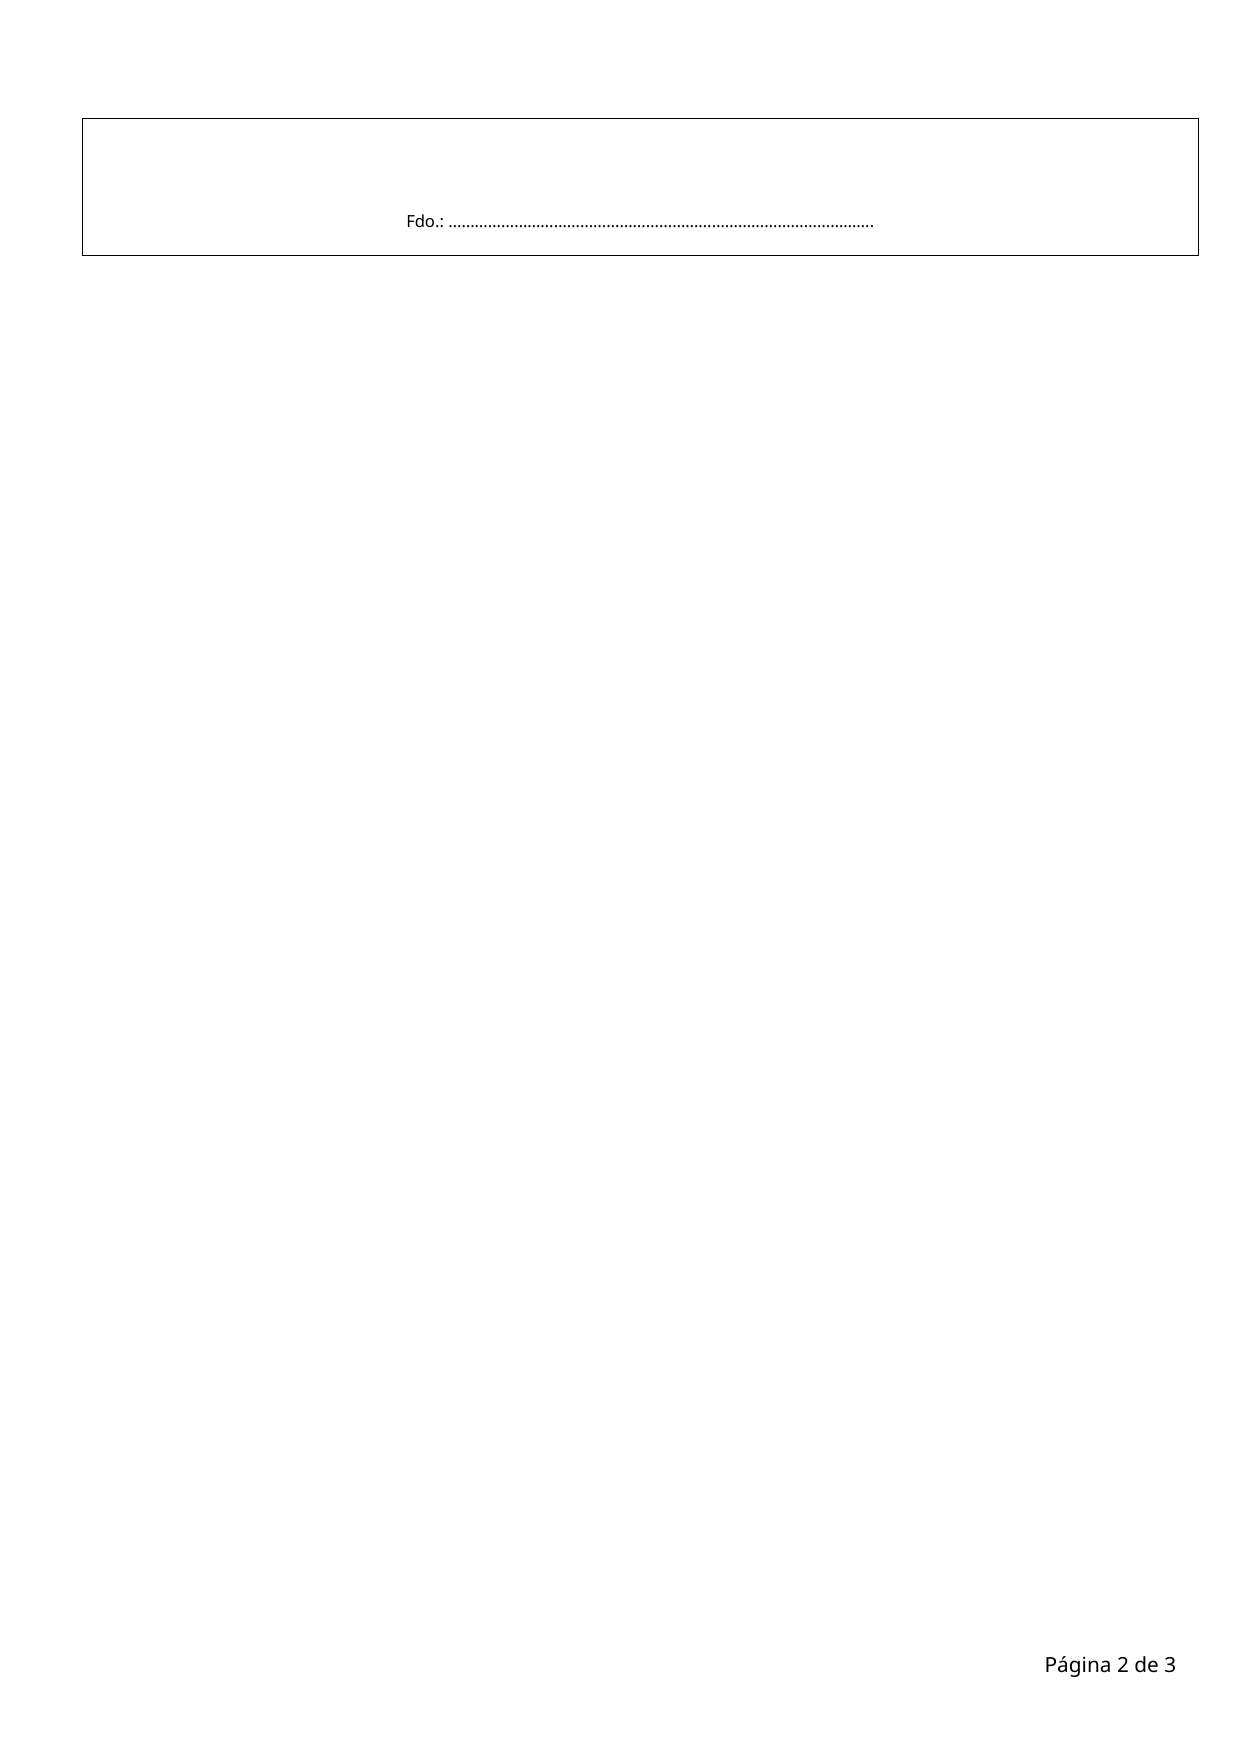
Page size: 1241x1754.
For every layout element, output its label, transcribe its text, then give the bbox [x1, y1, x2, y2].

table_cell Fdo.: ……………………………………………………………………………………. [83, 119, 1198, 255]
